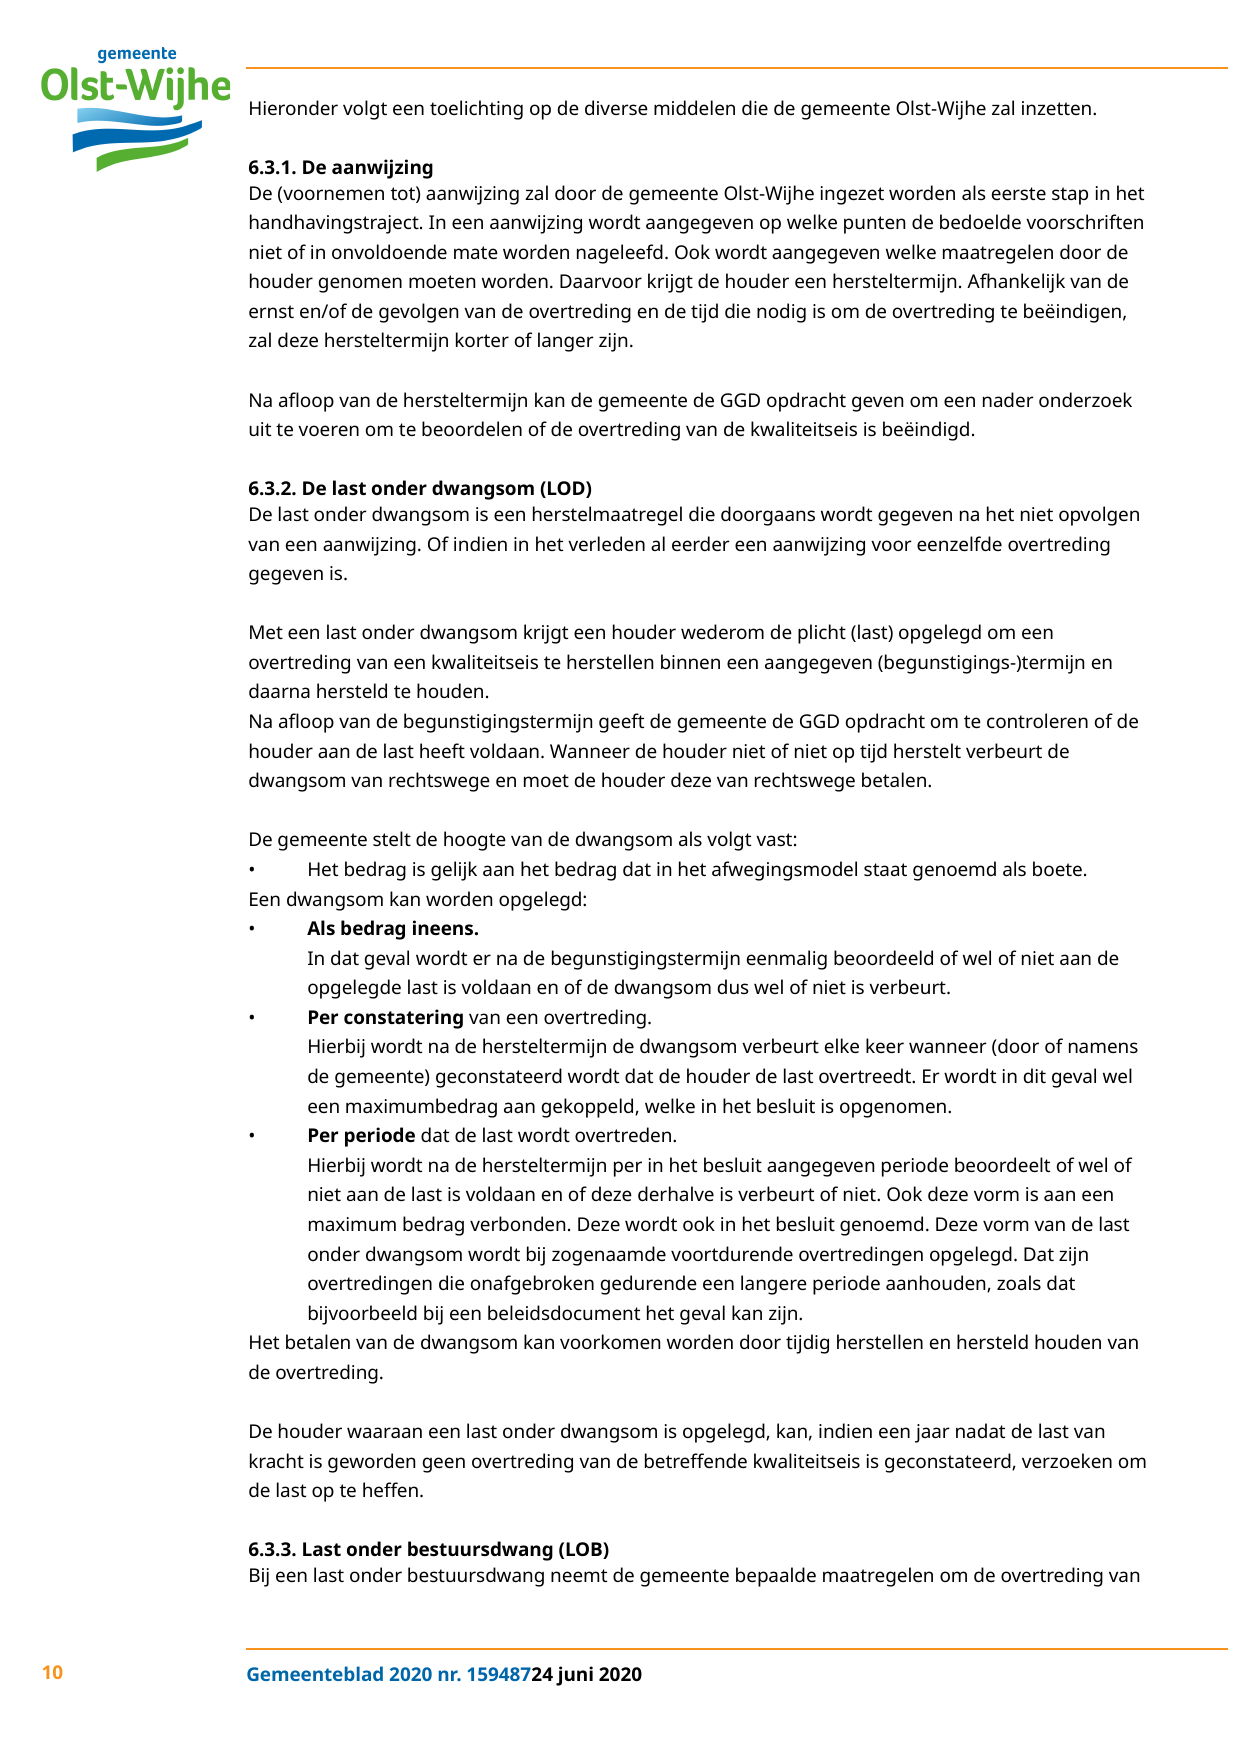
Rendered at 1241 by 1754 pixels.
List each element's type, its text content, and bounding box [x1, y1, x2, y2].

text De (voornemen tot) aanwijzing zal door de gemeente Olst-Wijhe ingezet worden als eerste stap in het handhavingstraject. In een aanwijzing wordt aangegeven op welke punten de bedoelde voorschriften niet of in onvoldoende mate worden nageleefd. Ook wordt aangegeven welke maatregelen door de houder genomen moeten worden. Daarvoor krijgt de houder een hersteltermijn. Afhankelijk van de ernst en/of de gevolgen van de overtreding en de tijd die nodig is om de overtreding te beëindigen, zal deze hersteltermijn korter of langer zijn. [248, 180, 1152, 353]
list Per periode dat de last wordt overtreden. [248, 1122, 1152, 1148]
list Hierbij wordt na de hersteltermijn per in het besluit aangegeven periode beoordeelt of wel of niet aan de last is voldaan en of deze derhalve is verbeurt of niet. Ook deze vorm is aan een maximum bedrag verbonden. Deze wordt ook in het besluit genoemd. Deze vorm van de last onder dwangsom wordt bij zogenaamde voortdurende overtredingen opgelegd. Dat zijn overtredingen die onafgebroken gedurende een langere periode aanhouden, zoals dat bijvoorbeeld bij een beleidsdocument het geval kan zijn. [248, 1152, 1152, 1326]
text 6.3.3. Last onder bestuursdwang (LOB) [248, 1537, 1152, 1562]
text Hieronder volgt een toelichting op de diverse middelen die de gemeente Olst-Wijhe zal inzetten. [248, 95, 1152, 121]
text Met een last onder dwangsom krijgt een houder wederom de plicht (last) opgelegd om een overtreding van een kwaliteitseis te herstellen binnen een aangegeven (begunstigings-)termijn en daarna hersteld te houden. [248, 619, 1152, 704]
list In dat geval wordt er na de begunstigingstermijn eenmalig beoordeeld of wel of niet aan de opgelegde last is voldaan en of de dwangsom dus wel of niet is verbeurt. [248, 945, 1152, 1000]
text De gemeente stelt de hoogte van de dwangsom als volgt vast: [248, 827, 1152, 852]
text De houder waaraan een last onder dwangsom is opgelegd, kan, indien een jaar nadat de last van kracht is geworden geen overtreding van de betreffende kwaliteitseis is geconstateerd, verzoeken om de last op te heffen. [248, 1418, 1152, 1503]
text Het betalen van de dwangsom kan voorkomen worden door tijdig herstellen en hersteld houden van de overtreding. [248, 1329, 1152, 1385]
list Het bedrag is gelijk aan het bedrag dat in het afwegingsmodel staat genoemd als boete. [248, 856, 1152, 882]
text De last onder dwangsom is een herstelmaatregel die doorgaans wordt gegeven na het niet opvolgen van een aanwijzing. Of indien in het verleden al eerder een aanwijzing voor eenzelfde overtreding gegeven is. [248, 501, 1152, 586]
text 6.3.2. De last onder dwangsom (LOD) [248, 476, 1152, 501]
text 6.3.1. De aanwijzing [248, 154, 1152, 180]
text Een dwangsom kan worden opgelegd: [248, 886, 1152, 912]
text Bij een last onder bestuursdwang neemt de gemeente bepaalde maatregelen om de overtreding van [248, 1562, 1152, 1588]
list Hierbij wordt na de hersteltermijn de dwangsom verbeurt elke keer wanneer (door of namens de gemeente) geconstateerd wordt dat de houder de last overtreedt. Er wordt in dit geval wel een maximumbedrag aan gekoppeld, welke in het besluit is opgenomen. [248, 1034, 1152, 1119]
picture [41, 47, 231, 172]
list Als bedrag ineens. [248, 915, 1152, 941]
text Na afloop van de begunstigingstermijn geeft de gemeente de GGD opdracht om te controleren of de houder aan de last heeft voldaan. Wanneer de houder niet of niet op tijd herstelt verbeurt de dwangsom van rechtswege en moet de houder deze van rechtswege betalen. [248, 708, 1152, 793]
text Na afloop van de hersteltermijn kan de gemeente de GGD opdracht geven om een nader onderzoek uit te voeren om te beoordelen of de overtreding van de kwaliteitseis is beëindigd. [248, 387, 1152, 442]
list Per constatering van een overtreding. [248, 1004, 1152, 1030]
